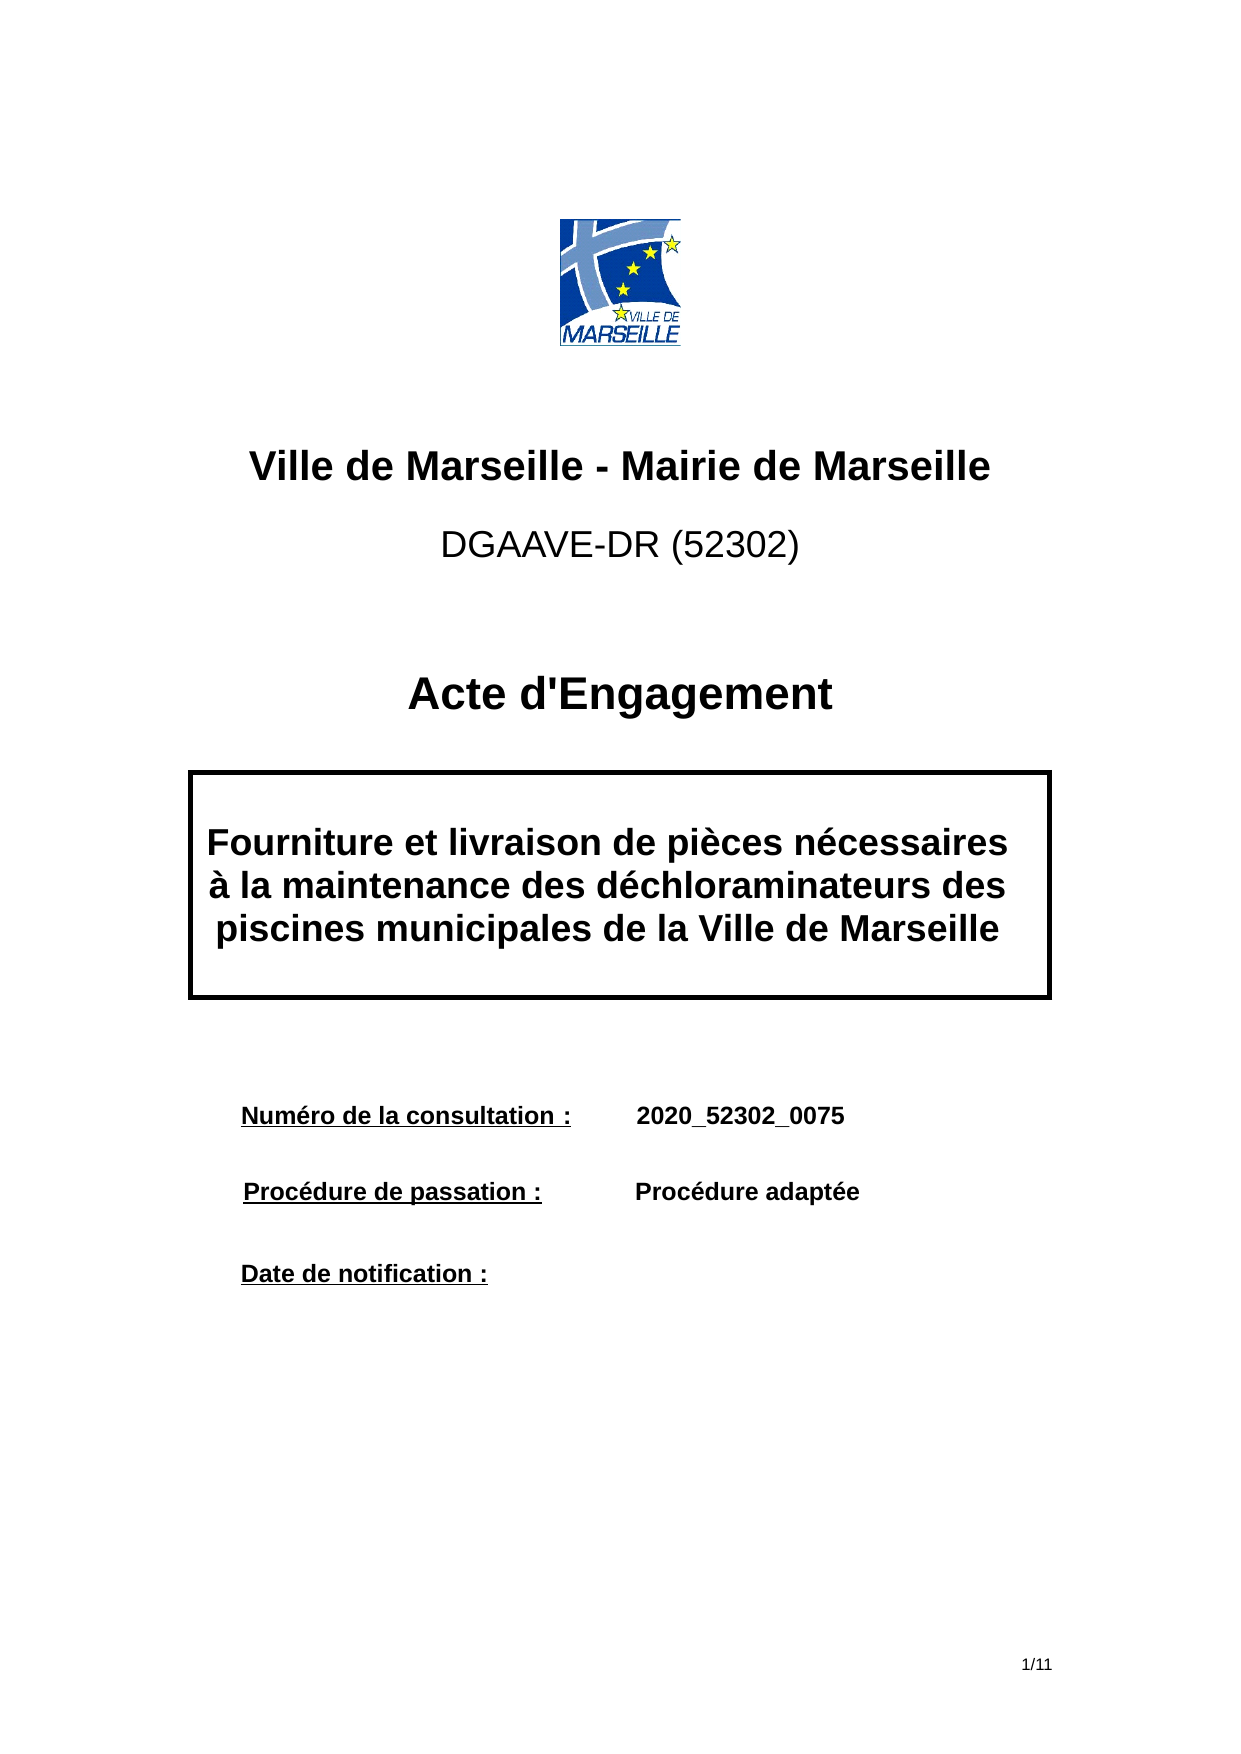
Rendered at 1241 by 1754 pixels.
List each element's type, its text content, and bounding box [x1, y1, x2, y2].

text Fourniture et livraison de pièces nécessaires à la maintenance des déchloraminateurs des piscines municipales de la Ville de Marseille [193, 813, 1047, 949]
text Procédure de passation : Procédure adaptée [243, 1177, 1052, 1206]
text Ville de Marseille - Mairie de Marseille [188, 441, 1052, 489]
text DGAAVE-DR (52302) [188, 523, 1052, 566]
text Acte d'Engagement [188, 667, 1052, 719]
text Numéro de la consultation : 2020_52302_0075 [241, 1101, 1052, 1129]
text Date de notification : [241, 1259, 1052, 1288]
